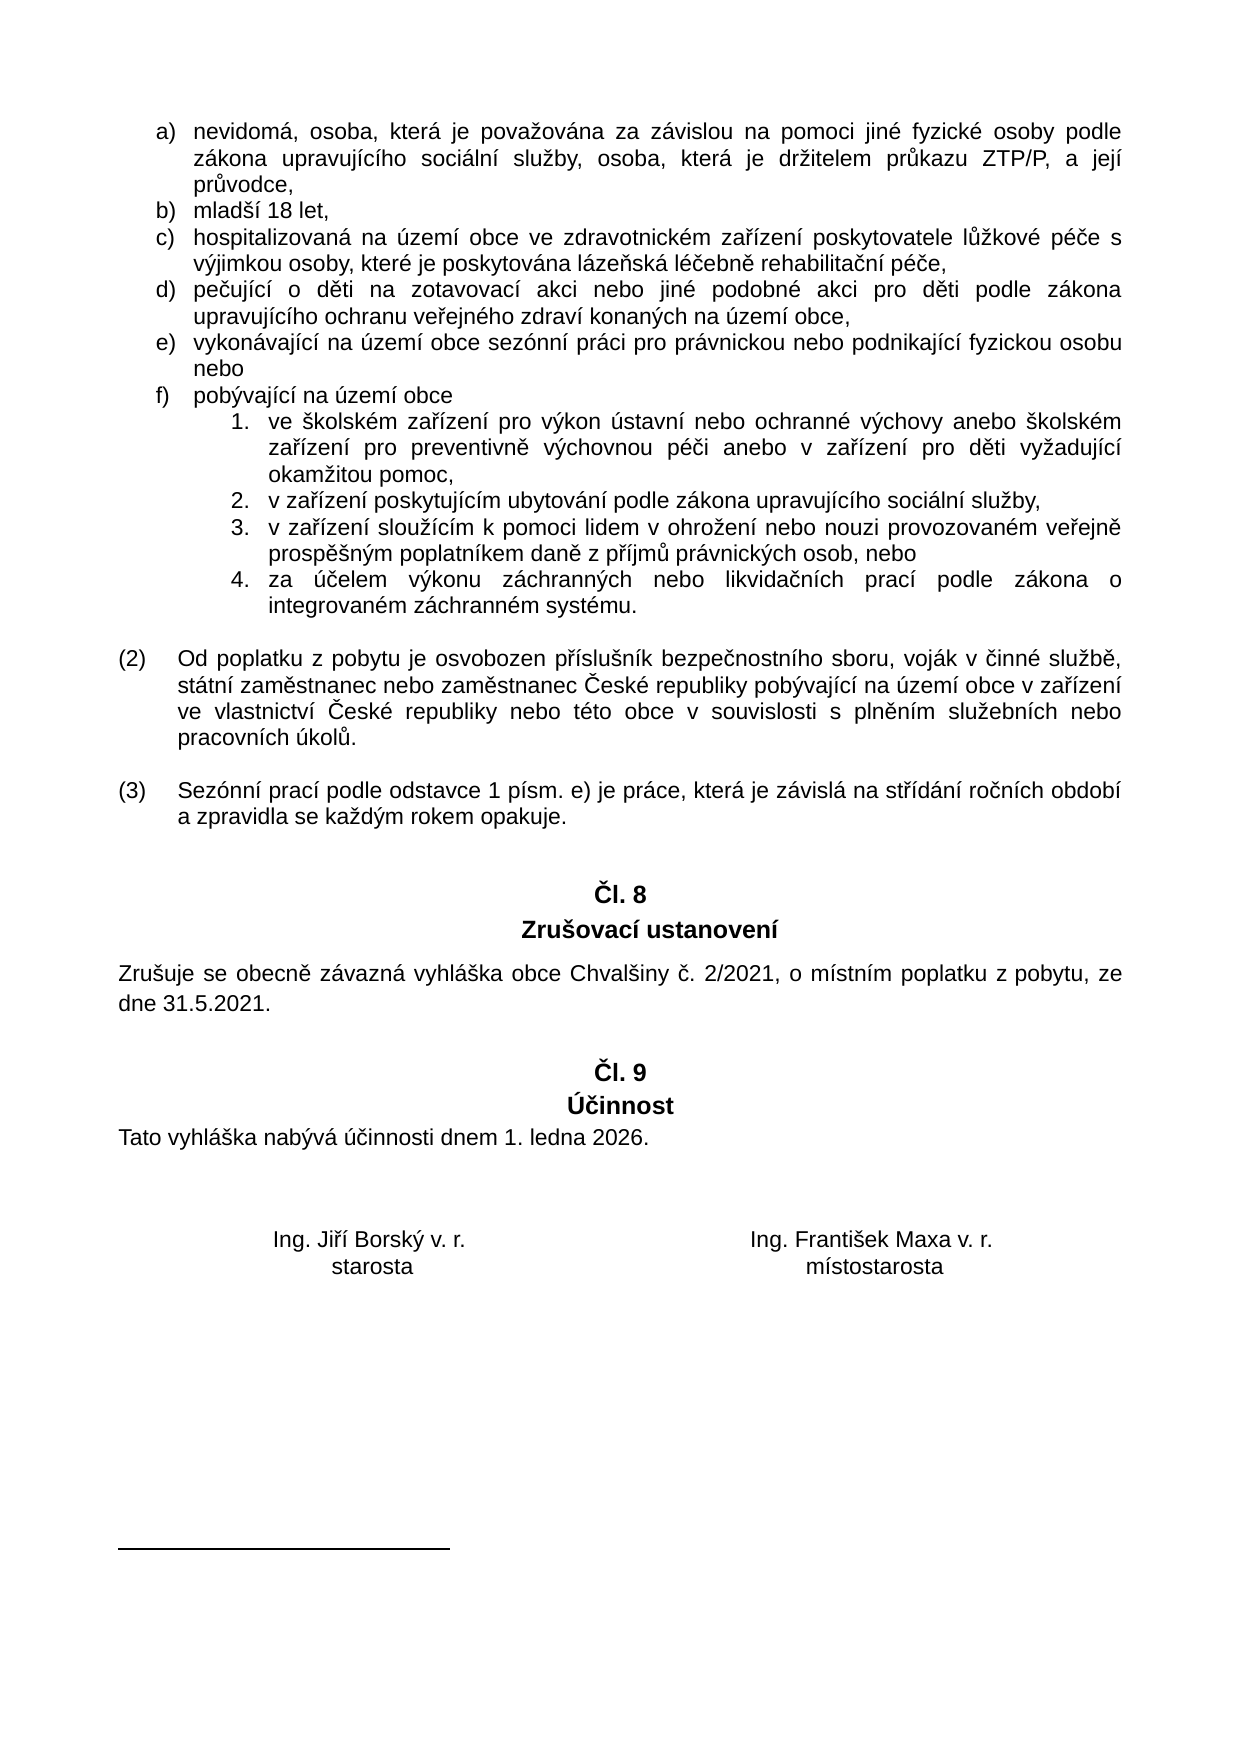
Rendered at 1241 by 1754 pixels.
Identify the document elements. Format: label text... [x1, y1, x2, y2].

table_header Ing. Jiří Borský v. r. starosta [118, 1167, 620, 1285]
table_cell [118, 1285, 620, 1403]
list hospitalizovaná na území obce ve zdravotnickém zařízení poskytovatele lůžkové péče s výjimkou osoby, které je poskytována lázeňská léčebně rehabilitační péče, [156, 223, 1122, 276]
list nevidomá, osoba, která je považována za závislou na pomoci jiné fyzické osoby podle zákona upravujícího sociální služby, osoba, která je držitelem průkazu ZTP/P, a její průvodce, [156, 118, 1122, 197]
text Zrušovací ustanovení [177, 915, 1122, 943]
list pobývající na území obce [156, 382, 1122, 408]
list Od poplatku z pobytu je osvobozen příslušník bezpečnostního sboru, voják v činné službě, státní zaměstnanec nebo zaměstnanec České republiky pobývající na území obce v zařízení ve vlastnictví České republiky nebo této obce v souvislosti s plněním služebních nebo pracovních úkolů. [118, 645, 1122, 751]
list za účelem výkonu záchranných nebo likvidačních prací podle zákona o integrovaném záchranném systému. [231, 566, 1122, 619]
list pečující o děti na zotavovací akci nebo jiné podobné akci pro děti podle zákona upravujícího ochranu veřejného zdraví konaných na území obce, [156, 276, 1122, 329]
table_cell [620, 1285, 1122, 1403]
list ve školském zařízení pro výkon ústavní nebo ochranné výchovy anebo školském zařízení pro preventivně výchovnou péči anebo v zařízení pro děti vyžadující okamžitou pomoc, [231, 408, 1122, 487]
list v zařízení sloužícím k pomoci lidem v ohrožení nebo nouzi provozovaném veřejně prospěšným poplatníkem daně z příjmů právnických osob, nebo [231, 513, 1122, 566]
table_header Ing. František Maxa v. r. místostarosta [620, 1167, 1122, 1285]
list v zařízení poskytujícím ubytování podle zákona upravujícího sociální služby, [231, 487, 1122, 513]
list vykonávající na území obce sezónní práci pro právnickou nebo podnikající fyzickou osobu nebo [156, 329, 1122, 382]
subtitle Čl. 9 Účinnost [118, 1058, 1122, 1120]
text Tato vyhláška nabývá účinnosti dnem 1. ledna 2026. [118, 1124, 1122, 1150]
list mladší 18 let, [156, 197, 1122, 223]
text Zrušuje se obecně závazná vyhláška obce Chvalšiny č. 2/2021, o místním poplatku z pobytu, ze dne 31.5.2021. [118, 960, 1122, 1017]
text Čl. 8 [118, 880, 1122, 908]
list Sezónní prací podle odstavce 1 písm. e) je práce, která je závislá na střídání ročních období a zpravidla se každým rokem opakuje. [118, 777, 1122, 830]
